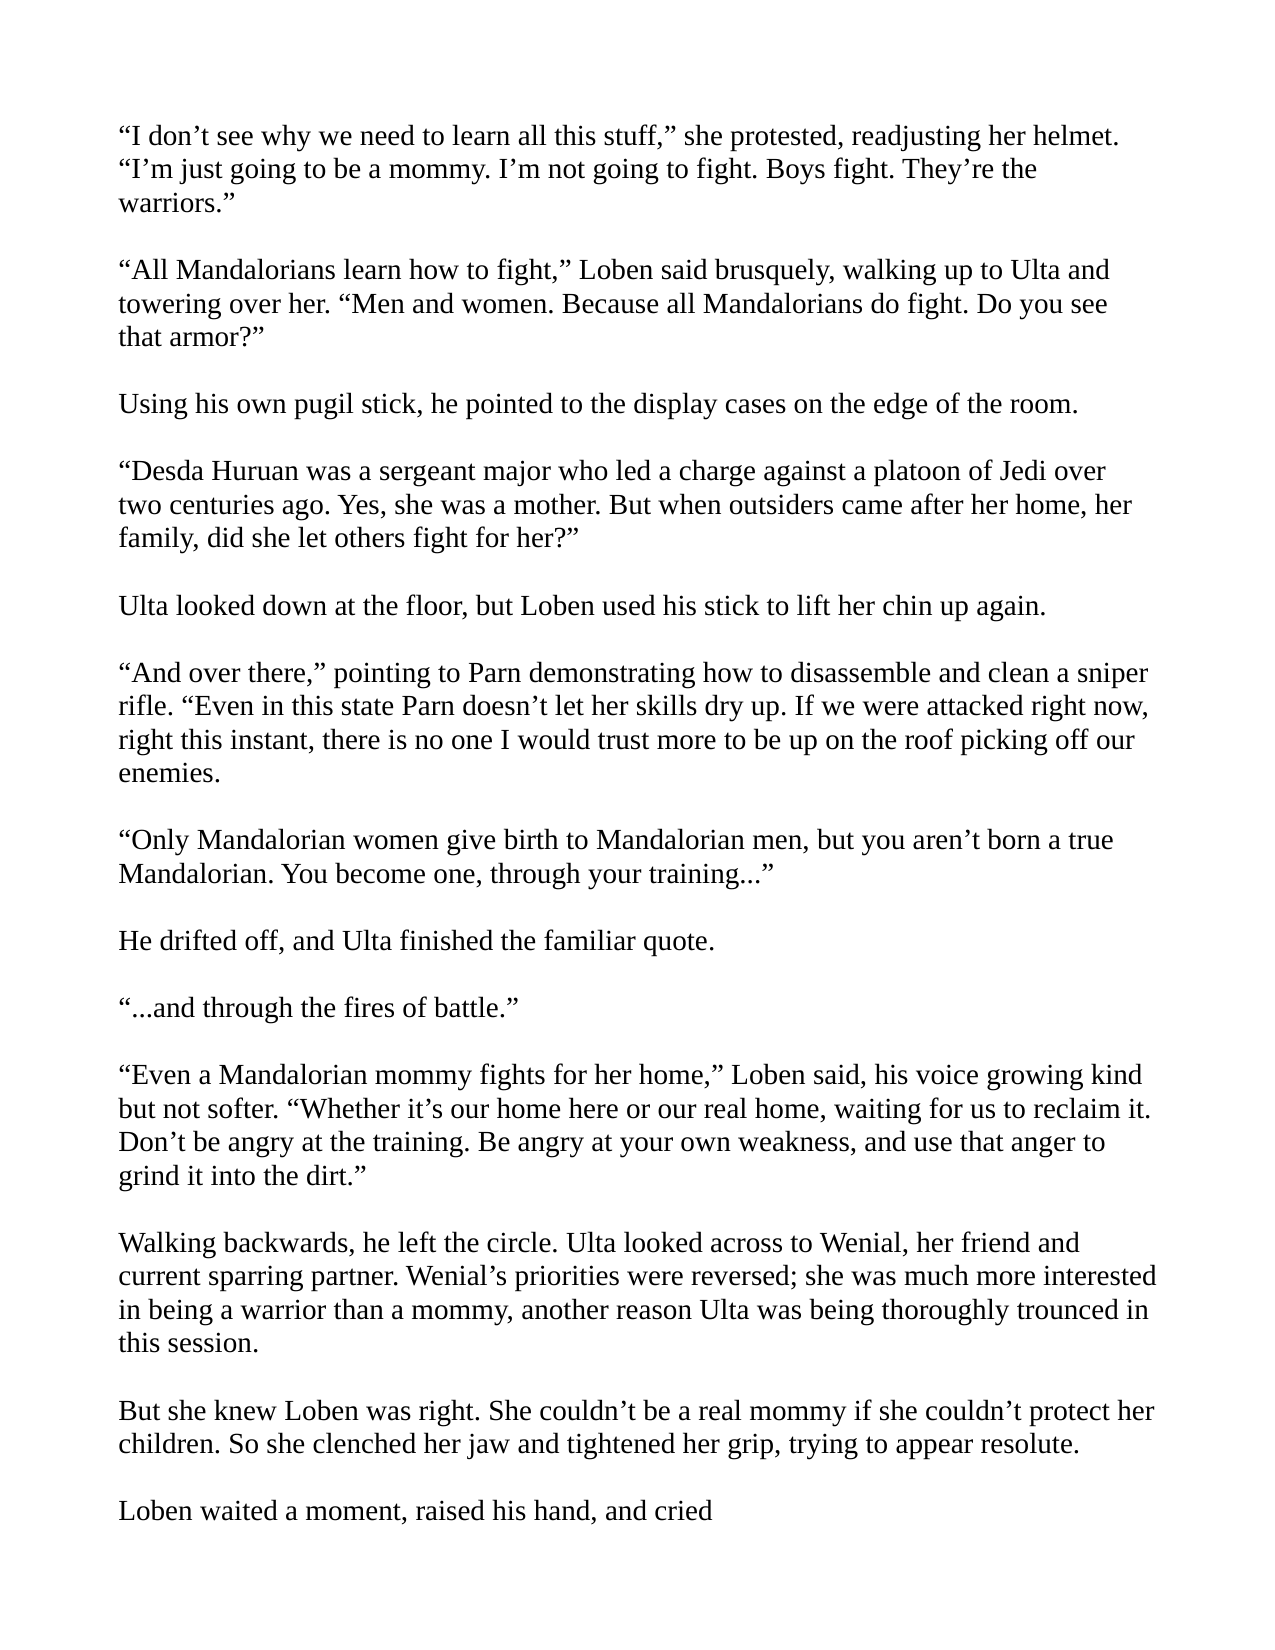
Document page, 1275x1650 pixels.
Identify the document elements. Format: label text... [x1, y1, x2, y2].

text “I don’t see why we need to learn all this stuff,” she protested, readjusting her helmet. “I’m just going to be a mommy. I’m not going to fight. Boys fight. They’re the warriors.” [118, 118, 1157, 219]
text Ulta looked down at the floor, but Loben used his stick to lift her chin up again. [118, 588, 1157, 621]
text “And over there,” pointing to Parn demonstrating how to disassemble and clean a sniper rifle. “Even in this state Parn doesn’t let her skills dry up. If we were attacked right now, right this instant, there is no one I would trust more to be up on the roof picking off our enemies. [118, 655, 1157, 789]
text “Even a Mandalorian mommy fights for her home,” Loben said, his voice growing kind but not softer. “Whether it’s our home here or our real home, waiting for us to reclaim it. Don’t be angry at the training. Be angry at your own weakness, and use that anger to grind it into the dirt.” [118, 1057, 1157, 1191]
text He drifted off, and Ulta finished the familiar quote. [118, 923, 1157, 957]
text “Desda Huruan was a sergeant major who led a charge against a platoon of Jedi over two centuries ago. Yes, she was a mother. But when outsiders came after her home, her family, did she let others fight for her?” [118, 453, 1157, 554]
text “All Mandalorians learn how to fight,” Loben said brusquely, walking up to Ulta and towering over her. “Men and women. Because all Mandalorians do fight. Do you see that armor?” [118, 252, 1157, 353]
text Using his own pugil stick, he pointed to the display cases on the edge of the room. [118, 386, 1157, 420]
text “Only Mandalorian women give birth to Mandalorian men, but you aren’t born a true Mandalorian. You become one, through your training...” [118, 822, 1157, 889]
text “...and through the fires of battle.” [118, 990, 1157, 1024]
text Walking backwards, he left the circle. Ulta looked across to Wenial, her friend and current sparring partner. Wenial’s priorities were reversed; she was much more interested in being a warrior than a mommy, another reason Ulta was being thoroughly trounced in this session. [118, 1225, 1157, 1359]
text Loben waited a moment, raised his hand, and cried [118, 1493, 1157, 1527]
text But she knew Loben was right. She couldn’t be a real mommy if she couldn’t protect her children. So she clenched her jaw and tightened her grip, trying to appear resolute. [118, 1393, 1157, 1460]
